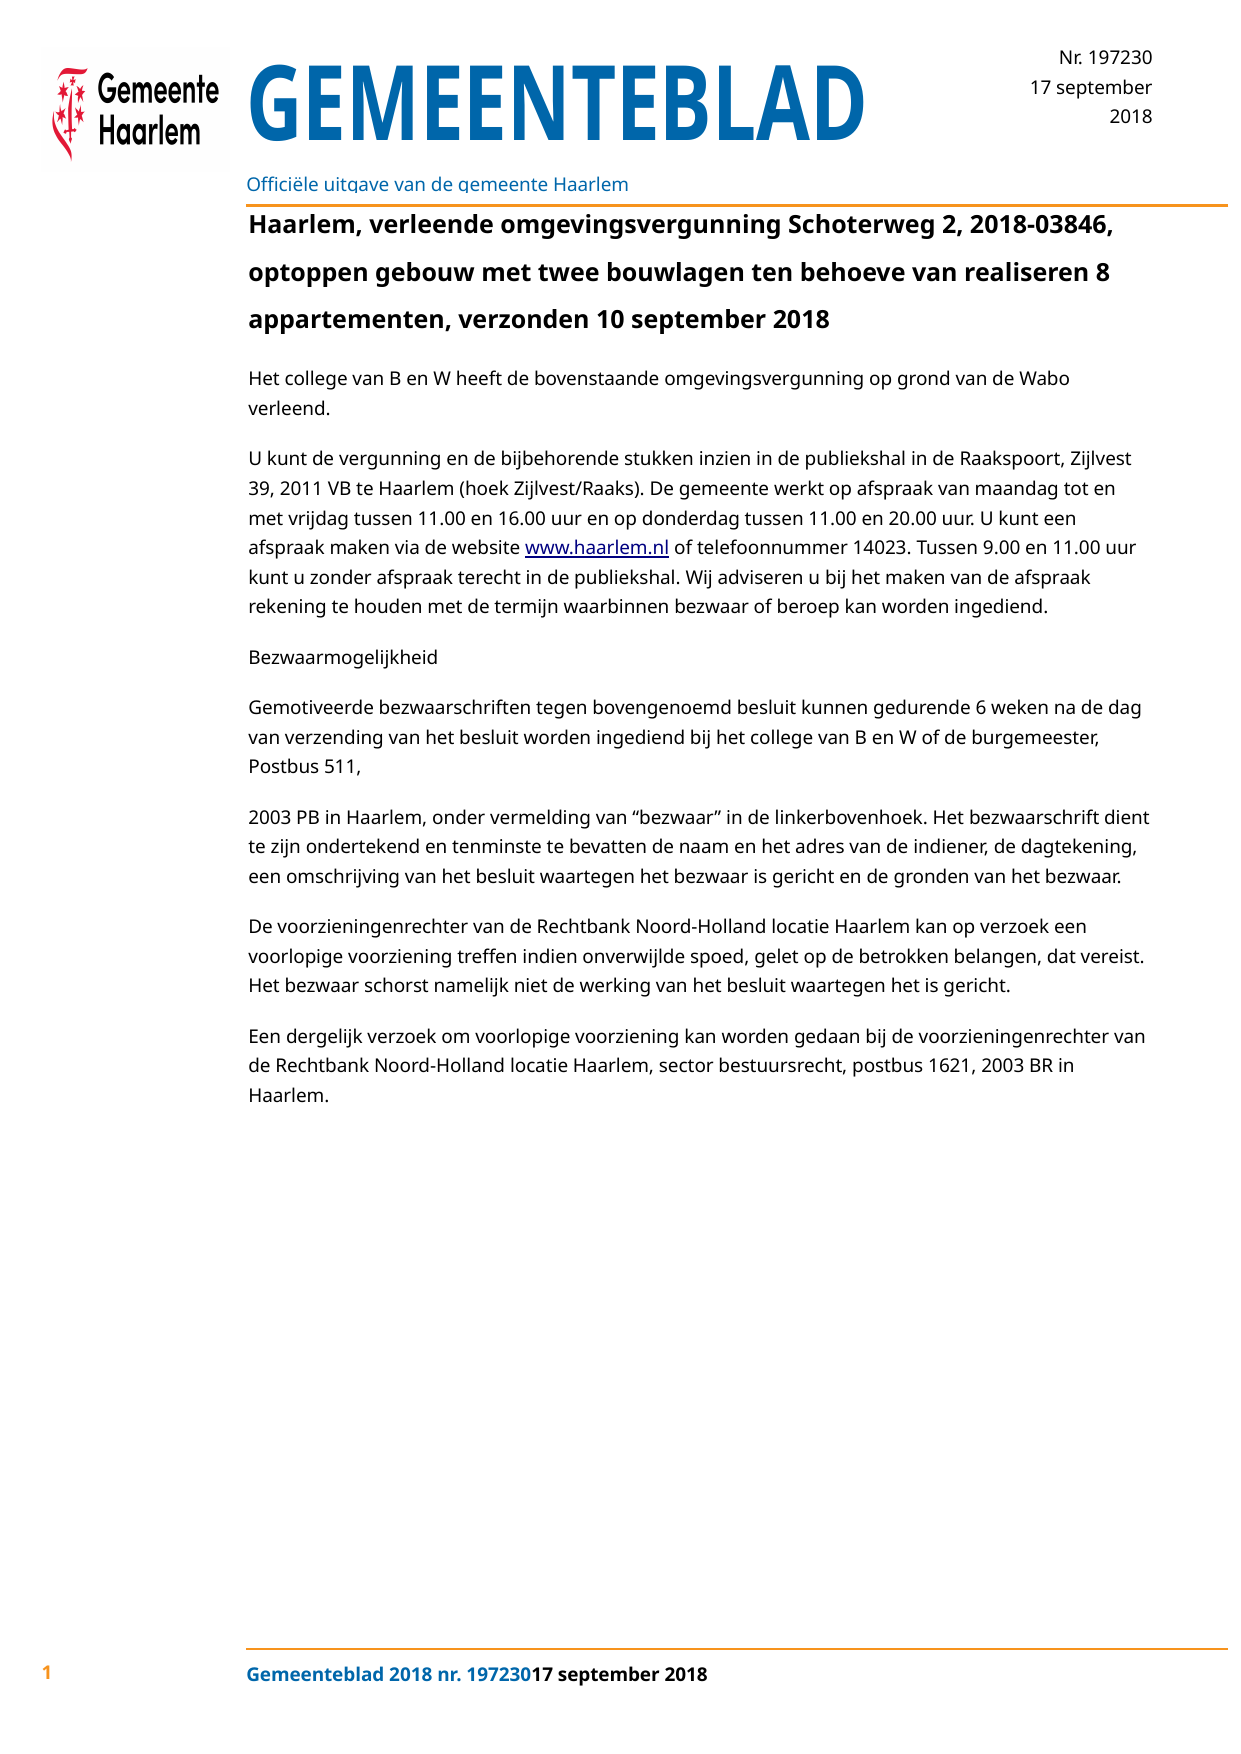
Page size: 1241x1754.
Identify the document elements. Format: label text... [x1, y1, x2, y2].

text Haarlem, verleende omgevingsvergunning Schoterweg 2, 2018-03846, optoppen gebouw met twee bouwlagen ten behoeve van realiseren 8 appartementen, verzonden 10 september 2018 [248, 207, 1152, 336]
text Het college van B en W heeft de bovenstaande omgevingsvergunning op grond van de Wabo verleend. [248, 366, 1152, 421]
text 2003 PB in Haarlem, onder vermelding van “bezwaar” in de linkerbovenhoek. Het bezwaarschrift dient te zijn ondertekend en tenminste te bevatten de naam en het adres van de indiener, de dagtekening, een omschrijving van het besluit waartegen het bezwaar is gericht en de gronden van het bezwaar. [248, 804, 1152, 889]
text Een dergelijk verzoek om voorlopige voorziening kan worden gedaan bij de voorzieningenrechter van de Rechtbank Noord-Holland locatie Haarlem, sector bestuursrecht, postbus 1621, 2003 BR in Haarlem. [248, 1023, 1152, 1108]
text U kunt de vergunning en de bijbehorende stukken inzien in de publiekshal in de Raakspoort, Zijlvest 39, 2011 VB te Haarlem (hoek Zijlvest/Raaks). De gemeente werkt op afspraak van maandag tot en met vrijdag tussen 11.00 en 16.00 uur en op donderdag tussen 11.00 en 20.00 uur. U kunt een afspraak maken via de website www.haarlem.nl of telefoonnummer 14023. Tussen 9.00 en 11.00 uur kunt u zonder afspraak terecht in de publiekshal. Wij adviseren u bij het maken van de afspraak rekening te houden met de termijn waarbinnen bezwaar of beroep kan worden ingediend. [248, 446, 1152, 619]
text Gemotiveerde bezwaarschriften tegen bovengenoemd besluit kunnen gedurende 6 weken na de dag van verzending van het besluit worden ingediend bij het college van B en W of de burgemeester, Postbus 511, [248, 694, 1152, 779]
text Bezwaarmogelijkheid [248, 644, 1152, 669]
text De voorzieningenrechter van de Rechtbank Noord-Holland locatie Haarlem kan op verzoek een voorlopige voorziening treffen indien onverwijlde spoed, gelet op de betrokken belangen, dat vereist. Het bezwaar schorst namelijk niet de werking van het besluit waartegen het is gericht. [248, 913, 1152, 998]
picture [41, 47, 231, 172]
